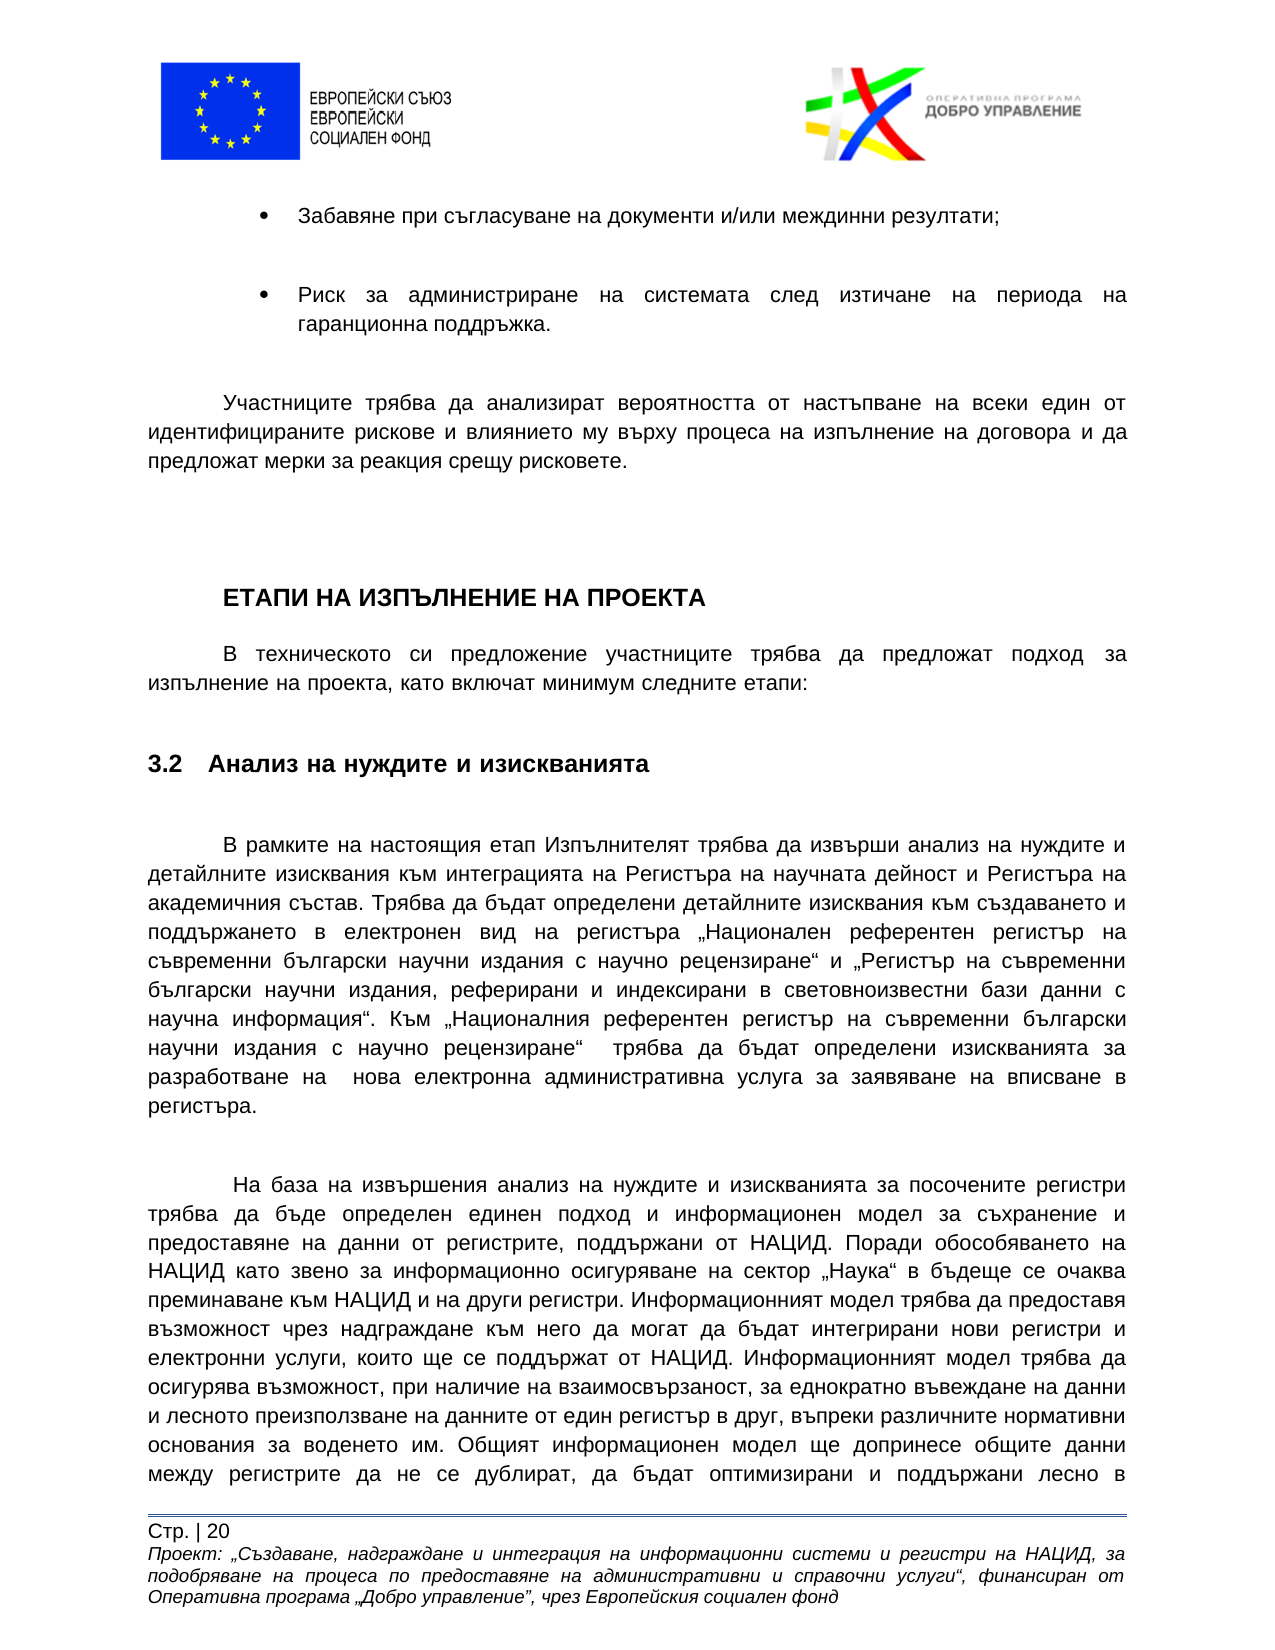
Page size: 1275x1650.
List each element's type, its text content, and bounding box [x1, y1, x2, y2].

subtitle ЕТАПИ НА ИЗПЪЛНЕНИЕ НА ПРОЕКТА [148, 583, 1127, 612]
text В техническото си предложение участниците трябва да предложат подход за изпълнение на проекта, като включат минимум следните етапи: [148, 641, 1127, 695]
subtitle Анализ на нуждите и изискванията [148, 749, 1127, 778]
list Риск за администриране на системата след изтичане на периода на гаранционна поддръжка. [260, 282, 1127, 336]
list Забавяне при съгласуване на документи и/или междинни резултати; [260, 203, 1127, 228]
text В рамките на настоящия етап Изпълнителят трябва да извърши анализ на нуждите и детайлните изисквания към интеграцията на Регистъра на научната дейност и Регистъра на академичния състав. Трябва да бъдат определени детайлните изисквания към създаването и поддържането в електронен вид на регистъра „Национален референтен регистър на съвременни български научни издания с научно рецензиране“ и „Регистър на съвременни български научни издания, реферирани и индексирани в световноизвестни бази данни с научна информация“. Към „Националния референтен регистър на съвременни български научни издания с научно рецензиране“ трябва да бъдат определени изискванията за разработване на нова електронна административна услуга за заявяване на вписване в регистъра. [148, 832, 1127, 1118]
text Участниците трябва да анализират вероятността от настъпване на всеки един от идентифицираните рискове и влиянието му върху процеса на изпълнение на договора и да предложат мерки за реакция срещу рисковете. [148, 390, 1127, 473]
text На база на извършения анализ на нуждите и изискванията за посочените регистри трябва да бъде определен единен подход и информационен модел за съхранение и предоставяне на данни от регистрите, поддържани от НАЦИД. Поради обособяването на НАЦИД като звено за информационно осигуряване на сектор „Наука“ в бъдеще се очаква преминаване към НАЦИД и на други регистри. Информационният модел трябва да предоставя възможност чрез надграждане към него да могат да бъдат интегрирани нови регистри и електронни услуги, които ще се поддържат от НАЦИД. Информационният модел трябва да осигурява възможност, при наличие на взаимосвързаност, за еднократно въвеждане на данни и лесното преизползване на данните от един регистър в друг, въпреки различните нормативни основания за воденето им. Общият информационен модел ще допринесе общите данни между регистрите да не се дублират, да бъдат оптимизирани и поддържани лесно в [148, 1171, 1127, 1486]
